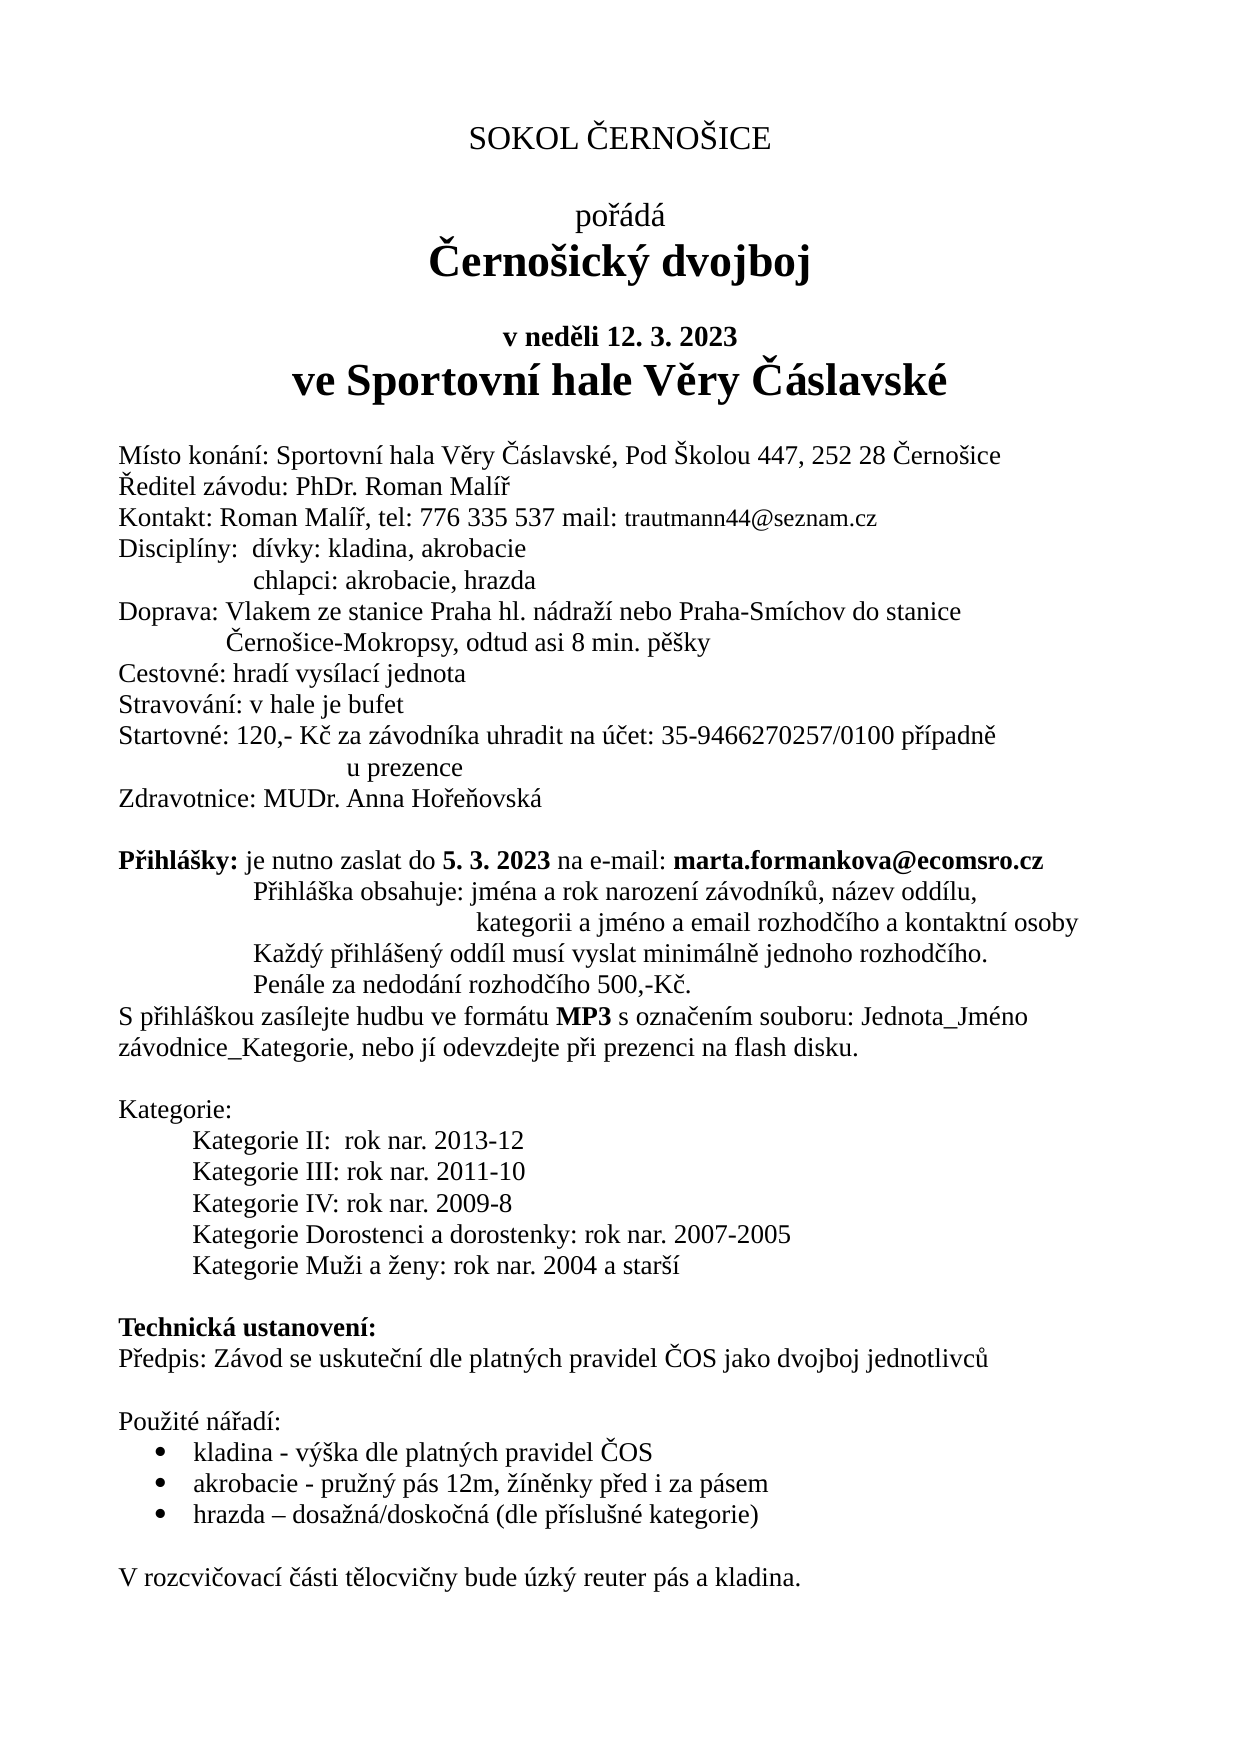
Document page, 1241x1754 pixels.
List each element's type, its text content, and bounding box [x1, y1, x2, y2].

text Startovné: 120,- Kč za závodníka uhradit na účet: 35-9466270257/0100 případně [118, 719, 1122, 751]
text Kategorie Muži a ženy: rok nar. 2004 a starší [118, 1249, 1122, 1280]
text Každý přihlášený oddíl musí vyslat minimálně jednoho rozhodčího. [118, 937, 1122, 969]
text S přihláškou zasílejte hudbu ve formátu MP3 s označením souboru: Jednota_Jméno závodnice_Kategorie, nebo jí odevzdejte při prezenci na flash disku. [118, 1000, 1122, 1062]
text u prezence [118, 751, 1122, 782]
text Zdravotnice: MUDr. Anna Hořeňovská [118, 782, 1122, 813]
text Místo konání: Sportovní hala Věry Čáslavské, Pod Školou 447, 252 28 Černošice [118, 439, 1122, 470]
text Disciplíny: dívky: kladina, akrobacie [118, 533, 1122, 564]
text chlapci: akrobacie, hrazda [118, 564, 1122, 595]
text Ředitel závodu: PhDr. Roman Malíř [118, 470, 1122, 501]
text Kontakt: Roman Malíř, tel: 776 335 537 mail: trautmann44@seznam.cz [118, 501, 1122, 533]
text Penále za nedodání rozhodčího 500,-Kč. [118, 969, 1122, 1000]
text Přihláška obsahuje: jména a rok narození závodníků, název oddílu, [118, 875, 1122, 906]
text Stravování: v hale je bufet [118, 688, 1122, 719]
text Kategorie III: rok nar. 2011-10 [118, 1156, 1122, 1187]
list hrazda – dosažná/doskočná (dle příslušné kategorie) [156, 1498, 1122, 1529]
text Technická ustanovení: [118, 1311, 1122, 1342]
list kladina - výška dle platných pravidel ČOS [156, 1436, 1122, 1467]
text Kategorie: [118, 1093, 1122, 1124]
list akrobacie - pružný pás 12m, žíněnky před i za pásem [156, 1467, 1122, 1498]
text Kategorie II: rok nar. 2013-12 [118, 1124, 1122, 1156]
text V rozcvičovací části tělocvičny bude úzký reuter pás a kladina. [118, 1561, 1122, 1592]
text Předpis: Závod se uskuteční dle platných pravidel ČOS jako dvojboj jednotlivců [118, 1342, 1122, 1373]
text ve Sportovní hale Věry Čáslavské [118, 353, 1122, 406]
text Černošický dvojboj [118, 233, 1122, 286]
text Doprava: Vlakem ze stanice Praha hl. nádraží nebo Praha-Smíchov do stanice Černošice-Mokropsy, odtud asi 8 min. pěšky [118, 595, 1122, 657]
text Kategorie IV: rok nar. 2009-8 [118, 1187, 1122, 1218]
text pořádá [118, 195, 1122, 233]
text Kategorie Dorostenci a dorostenky: rok nar. 2007-2005 [118, 1218, 1122, 1249]
text SOKOL ČERNOŠICE [118, 118, 1122, 156]
text kategorii a jméno a email rozhodčího a kontaktní osoby [118, 906, 1122, 937]
text Cestovné: hradí vysílací jednota [118, 657, 1122, 688]
text Přihlášky: je nutno zaslat do 5. 3. 2023 na e-mail: marta.formankova@ecomsro.cz [118, 844, 1122, 875]
text v neděli 12. 3. 2023 [118, 319, 1122, 353]
text Použité nářadí: [118, 1405, 1122, 1436]
